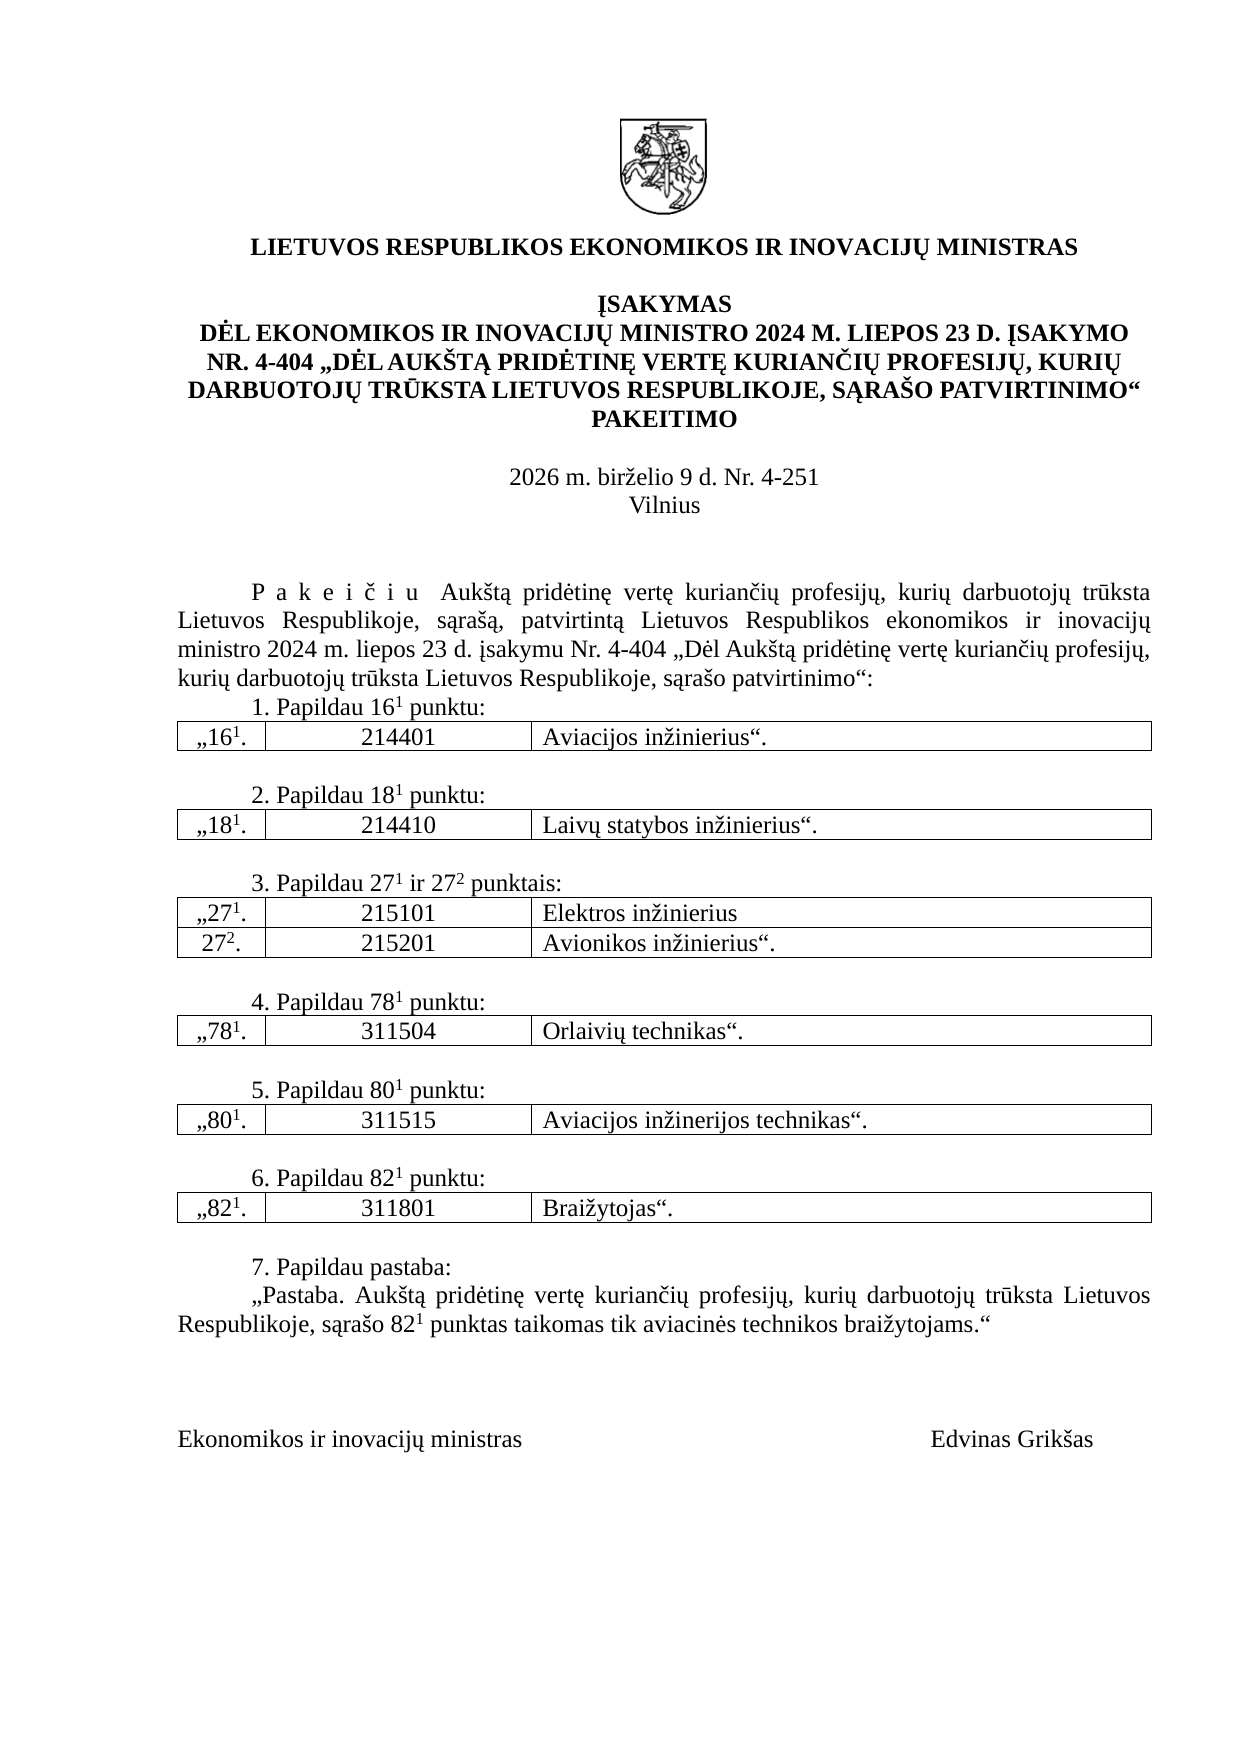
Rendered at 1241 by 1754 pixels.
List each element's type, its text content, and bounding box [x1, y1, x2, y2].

text 2026 m. birželio 9 d. Nr. 4-251 [177, 462, 1152, 491]
table_header „821. [178, 1193, 265, 1222]
table_header Braižytojas“. [532, 1193, 1151, 1222]
table_header „801. [178, 1105, 265, 1133]
text Vilnius [177, 491, 1152, 519]
text P a k e i č i u Aukštą pridėtinę vertę kuriančių profesijų, kurių darbuotojų trūksta Lietuvos Respublikoje, sąrašą, patvirtintą Lietuvos Respublikos ekonomikos ir inovacijų ministro 2024 m. liepos 23 d. įsakymu Nr. 4-404 „Dėl Aukštą pridėtinę vertę kuriančių profesijų, kurių darbuotojų trūksta Lietuvos Respublikoje, sąrašo patvirtinimo“: [177, 577, 1152, 692]
text 5. Papildau 801 punktu: [251, 1075, 1152, 1104]
text 6. Papildau 821 punktu: [251, 1163, 1152, 1192]
text „Pastaba. Aukštą pridėtinę vertę kuriančių profesijų, kurių darbuotojų trūksta Lietuvos Respublikoje, sąrašo 821 punktas taikomas tik aviacinės technikos braižytojams.“ [177, 1280, 1152, 1338]
text 1. Papildau 161 punktu: [251, 692, 1152, 721]
table_header Laivų statybos inžinierius“. [532, 810, 1151, 839]
text DĖL EKONOMIKOS IR INOVACIJŲ MINISTRO 2024 M. LIEPOS 23 D. ĮSAKYMO NR. 4-404 „DĖL AUKŠTĄ PRIDĖTINĘ VERTĘ KURIANČIŲ PROFESIJŲ, KURIŲ DARBUOTOJŲ TRŪKSTA LIETUVOS RESPUBLIKOJE, SĄRAŠO PATVIRTINIMO“ PAKEITIMO [177, 318, 1152, 433]
text LIETUVOS RESPUBLIKOS ekonomikos ir inovacijų MINISTRAS [177, 232, 1152, 261]
table_header 215101 [266, 898, 531, 927]
text 4. Papildau 781 punktu: [251, 987, 1152, 1015]
table_header Aviacijos inžinierius“. [532, 722, 1151, 750]
table_cell Avionikos inžinierius“. [532, 928, 1151, 957]
text įsakymas [177, 289, 1152, 318]
text 7. Papildau pastaba: [251, 1252, 1152, 1280]
table_header 311801 [266, 1193, 531, 1222]
table_cell 215201 [266, 928, 531, 957]
table_header „781. [178, 1016, 265, 1045]
table_header Orlaivių technikas“. [532, 1016, 1151, 1045]
text Ekonomikos ir inovacijų ministras Edvinas Grikšas [177, 1424, 1152, 1453]
table_header 311504 [266, 1016, 531, 1045]
text 2. Papildau 181 punktu: [251, 780, 1152, 809]
text 3. Papildau 271 ir 272 punktais: [251, 868, 1152, 897]
table_header 311515 [266, 1105, 531, 1133]
table_header „181. [178, 810, 265, 839]
table_header „161. [178, 722, 265, 750]
table_header 214410 [266, 810, 531, 839]
table_header Elektros inžinierius [532, 898, 1151, 927]
table_header 214401 [266, 722, 531, 750]
table_header „271. [178, 898, 265, 927]
table_header Aviacijos inžinerijos technikas“. [532, 1105, 1151, 1133]
table_cell 272. [178, 928, 265, 957]
